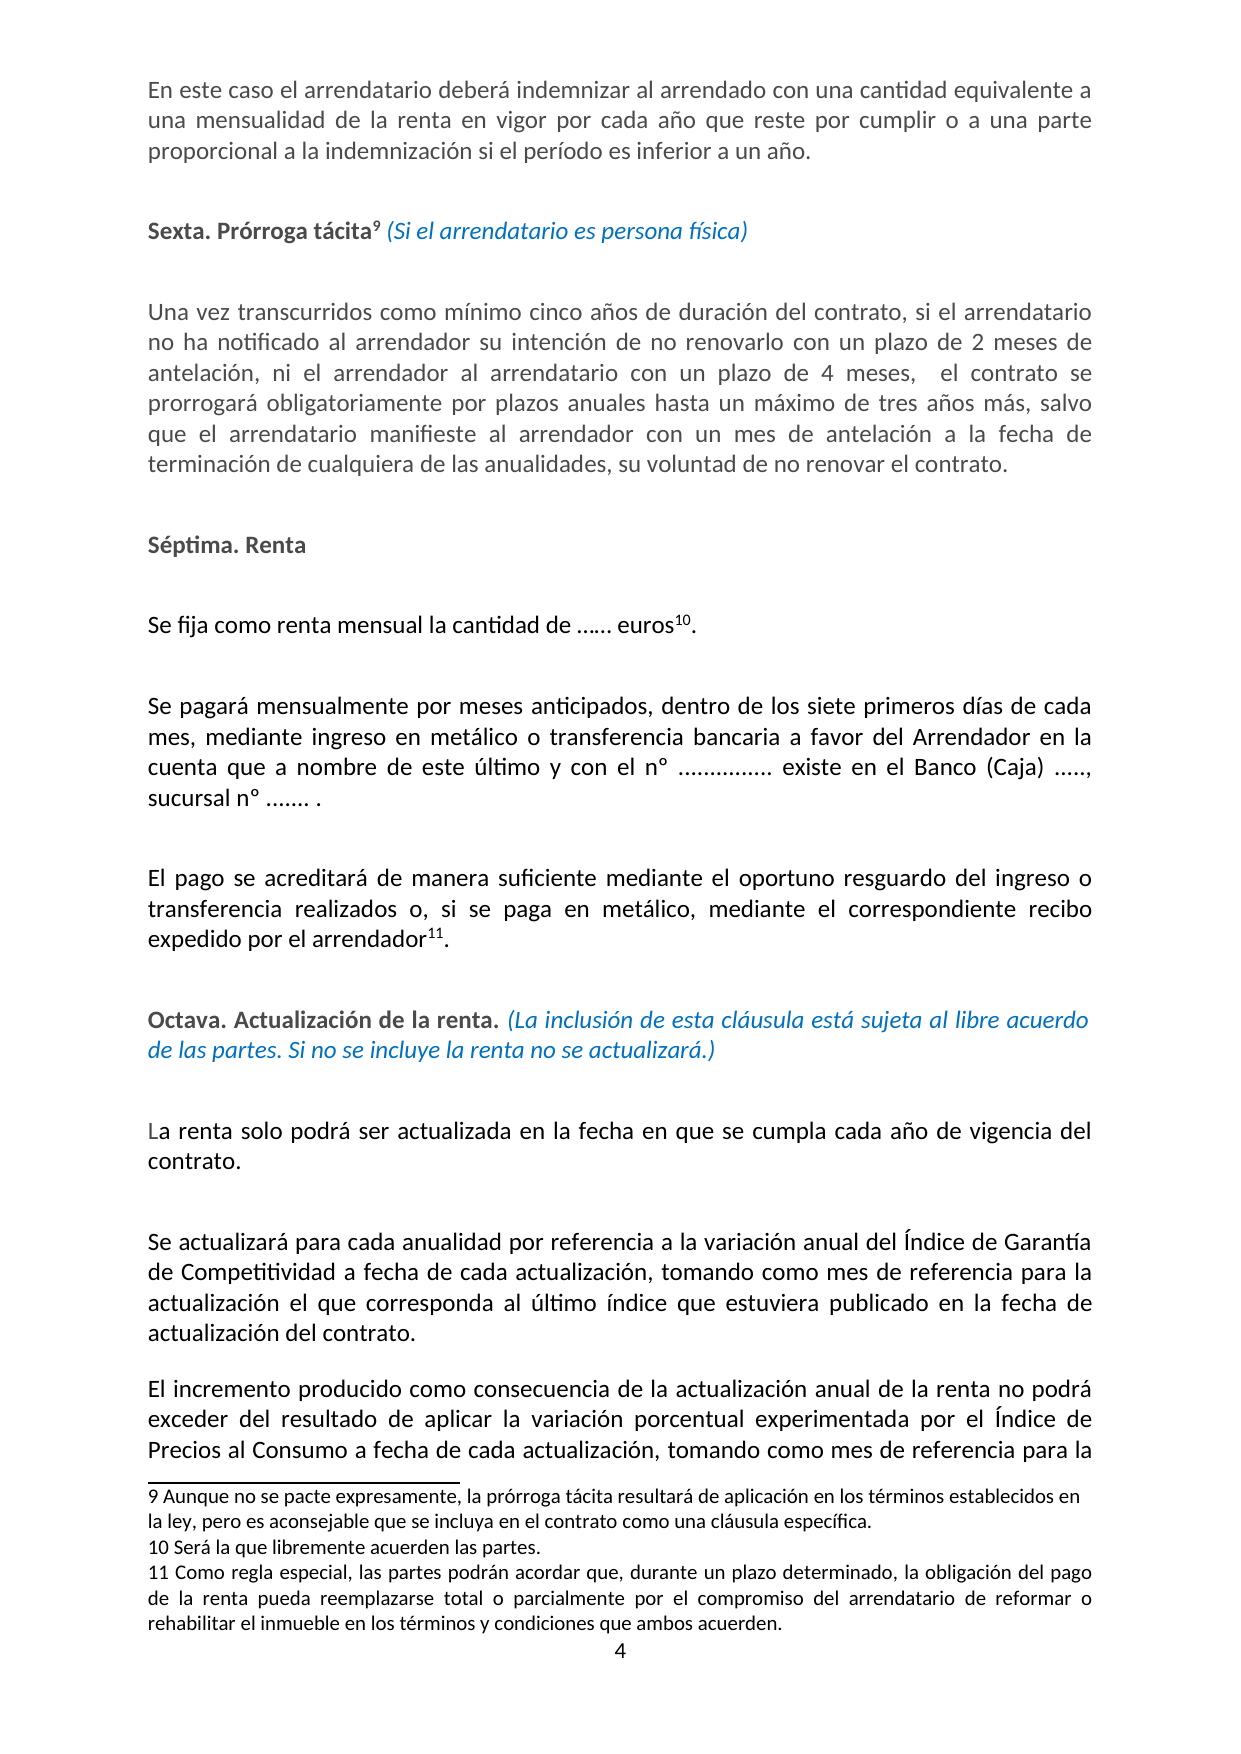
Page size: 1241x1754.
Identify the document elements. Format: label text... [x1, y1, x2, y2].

text En este caso el arrendatario deberá indemnizar al arrendado con una cantidad equivalente a una mensualidad de la renta en vigor por cada año que reste por cumplir o a una parte proporcional a la indemnización si el período es inferior a un año. [148, 74, 1092, 165]
text Séptima. Renta [148, 529, 1092, 559]
text Será la que libremente acuerden las partes. [148, 1534, 1092, 1559]
text Como regla especial, las partes podrán acordar que, durante un plazo determinado, la obligación del pago de la renta pueda reemplazarse total o parcialmente por el compromiso del arrendatario de reformar o rehabilitar el inmueble en los términos y condiciones que ambos acuerden. [148, 1559, 1092, 1636]
text Se pagará mensualmente por meses anticipados, dentro de los siete primeros días de cada mes, mediante ingreso en metálico o transferencia bancaria a favor del Arrendador en la cuenta que a nombre de este último y con el nº ............... existe en el Banco (Caja) ....., sucursal nº ....... . [148, 690, 1092, 812]
text Aunque no se pacte expresamente, la prórroga tácita resultará de aplicación en los términos establecidos en la ley, pero es aconsejable que se incluya en el contrato como una cláusula específica. [148, 1483, 1092, 1534]
text Se actualizará para cada anualidad por referencia a la variación anual del Índice de Garantía de Competitividad a fecha de cada actualización, tomando como mes de referencia para la actualización el que corresponda al último índice que estuviera publicado en la fecha de actualización del contrato. [148, 1226, 1092, 1348]
text El incremento producido como consecuencia de la actualización anual de la renta no podrá exceder del resultado de aplicar la variación porcentual experimentada por el Índice de Precios al Consumo a fecha de cada actualización, tomando como mes de referencia para la [148, 1373, 1092, 1464]
text El pago se acreditará de manera suficiente mediante el oportuno resguardo del ingreso o transferencia realizados o, si se paga en metálico, mediante el correspondiente recibo expedido por el arrendador. [148, 862, 1092, 954]
text Octava. Actualización de la renta. (La inclusión de esta cláusula está sujeta al libre acuerdo de las partes. Si no se incluye la renta no se actualizará.) [148, 1004, 1092, 1065]
text Una vez transcurridos como mínimo cinco años de duración del contrato, si el arrendatario no ha notificado al arrendador su intención de no renovarlo con un plazo de 2 meses de antelación, ni el arrendador al arrendatario con un plazo de 4 meses, el contrato se prorrogará obligatoriamente por plazos anuales hasta un máximo de tres años más, salvo que el arrendatario manifieste al arrendador con un mes de antelación a la fecha de terminación de cualquiera de las anualidades, su voluntad de no renovar el contrato. [148, 296, 1092, 479]
text Sexta. Prórroga tácita (Si el arrendatario es persona física) [148, 215, 1092, 246]
text La renta solo podrá ser actualizada en la fecha en que se cumpla cada año de vigencia del contrato. [148, 1115, 1092, 1176]
text Se fija como renta mensual la cantidad de …… euros. [148, 609, 1092, 640]
